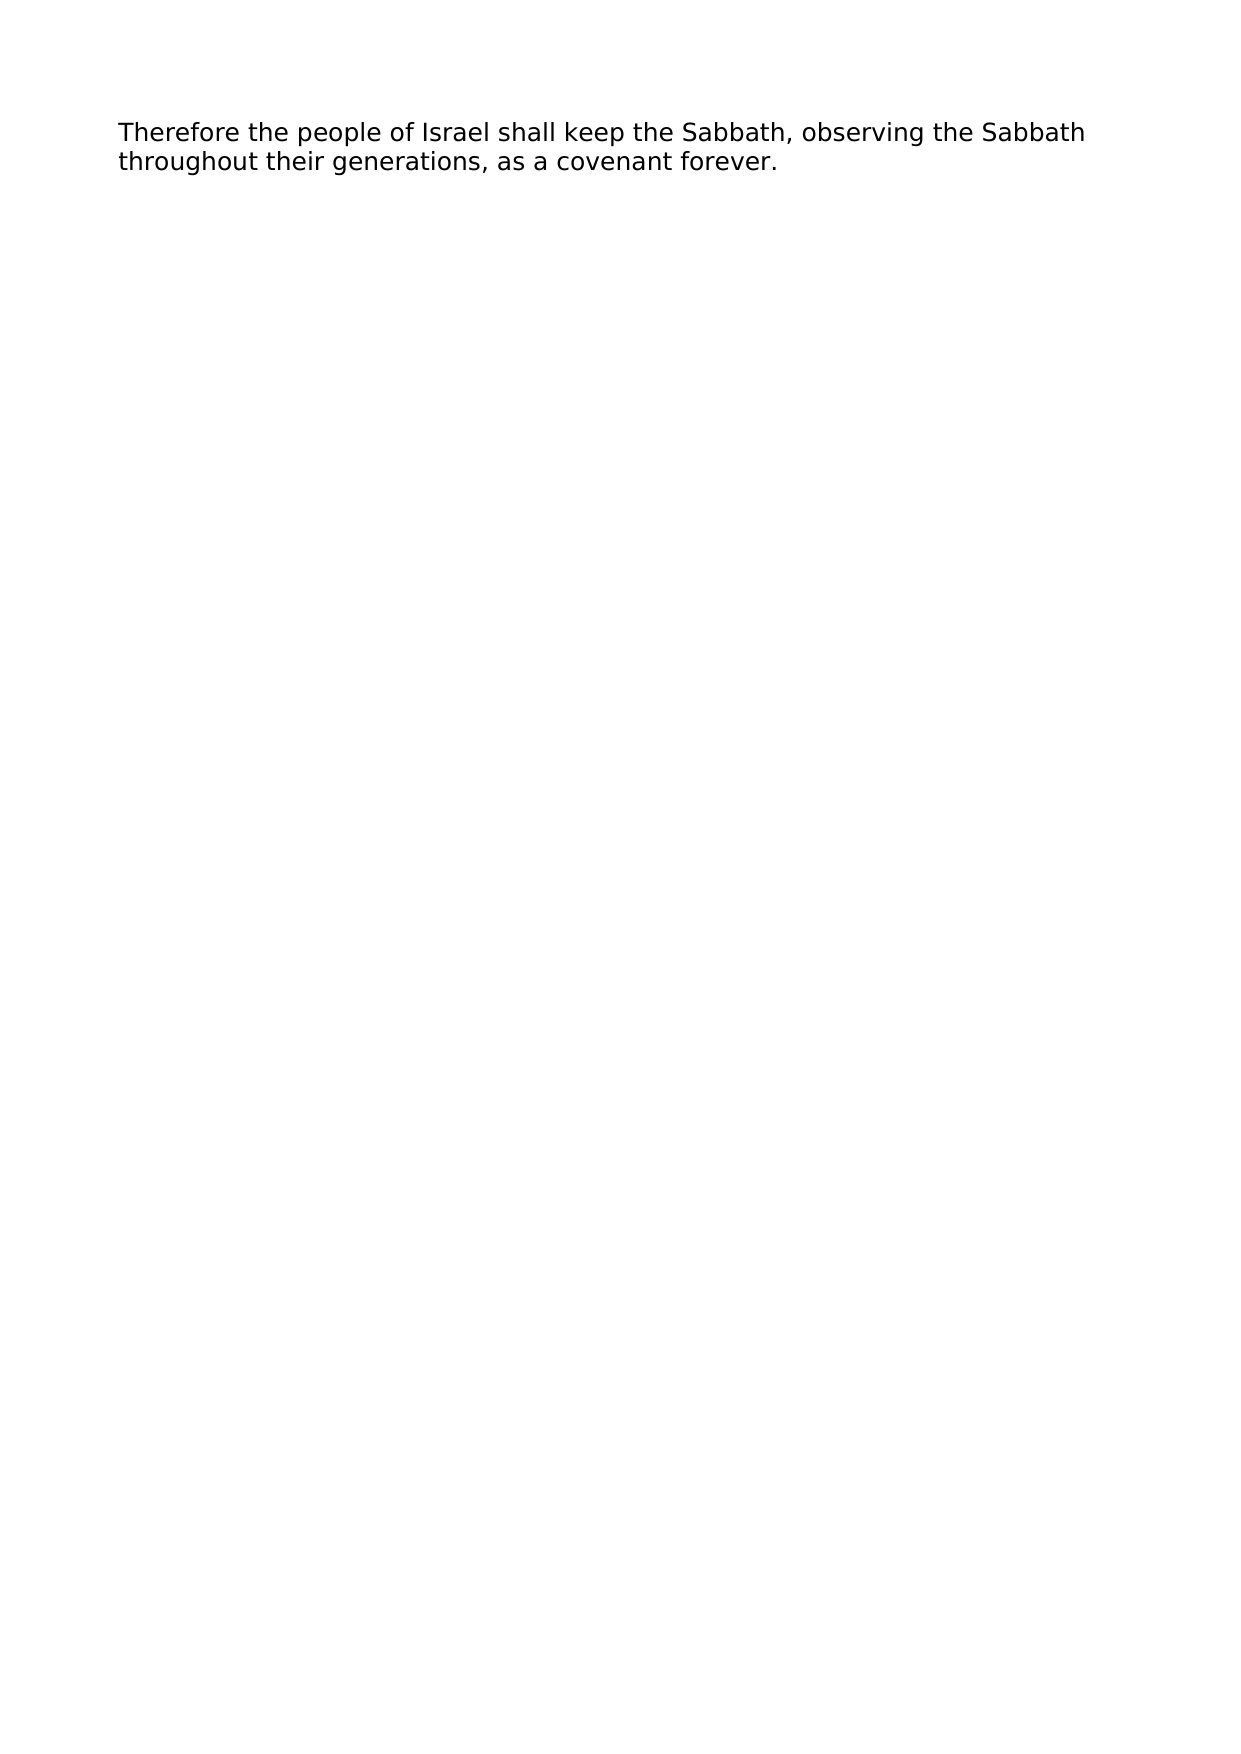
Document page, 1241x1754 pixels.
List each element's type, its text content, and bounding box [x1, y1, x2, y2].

text Therefore the people of Israel shall keep the Sabbath, observing the Sabbath throughout their generations, as a covenant forever. [118, 118, 1122, 176]
